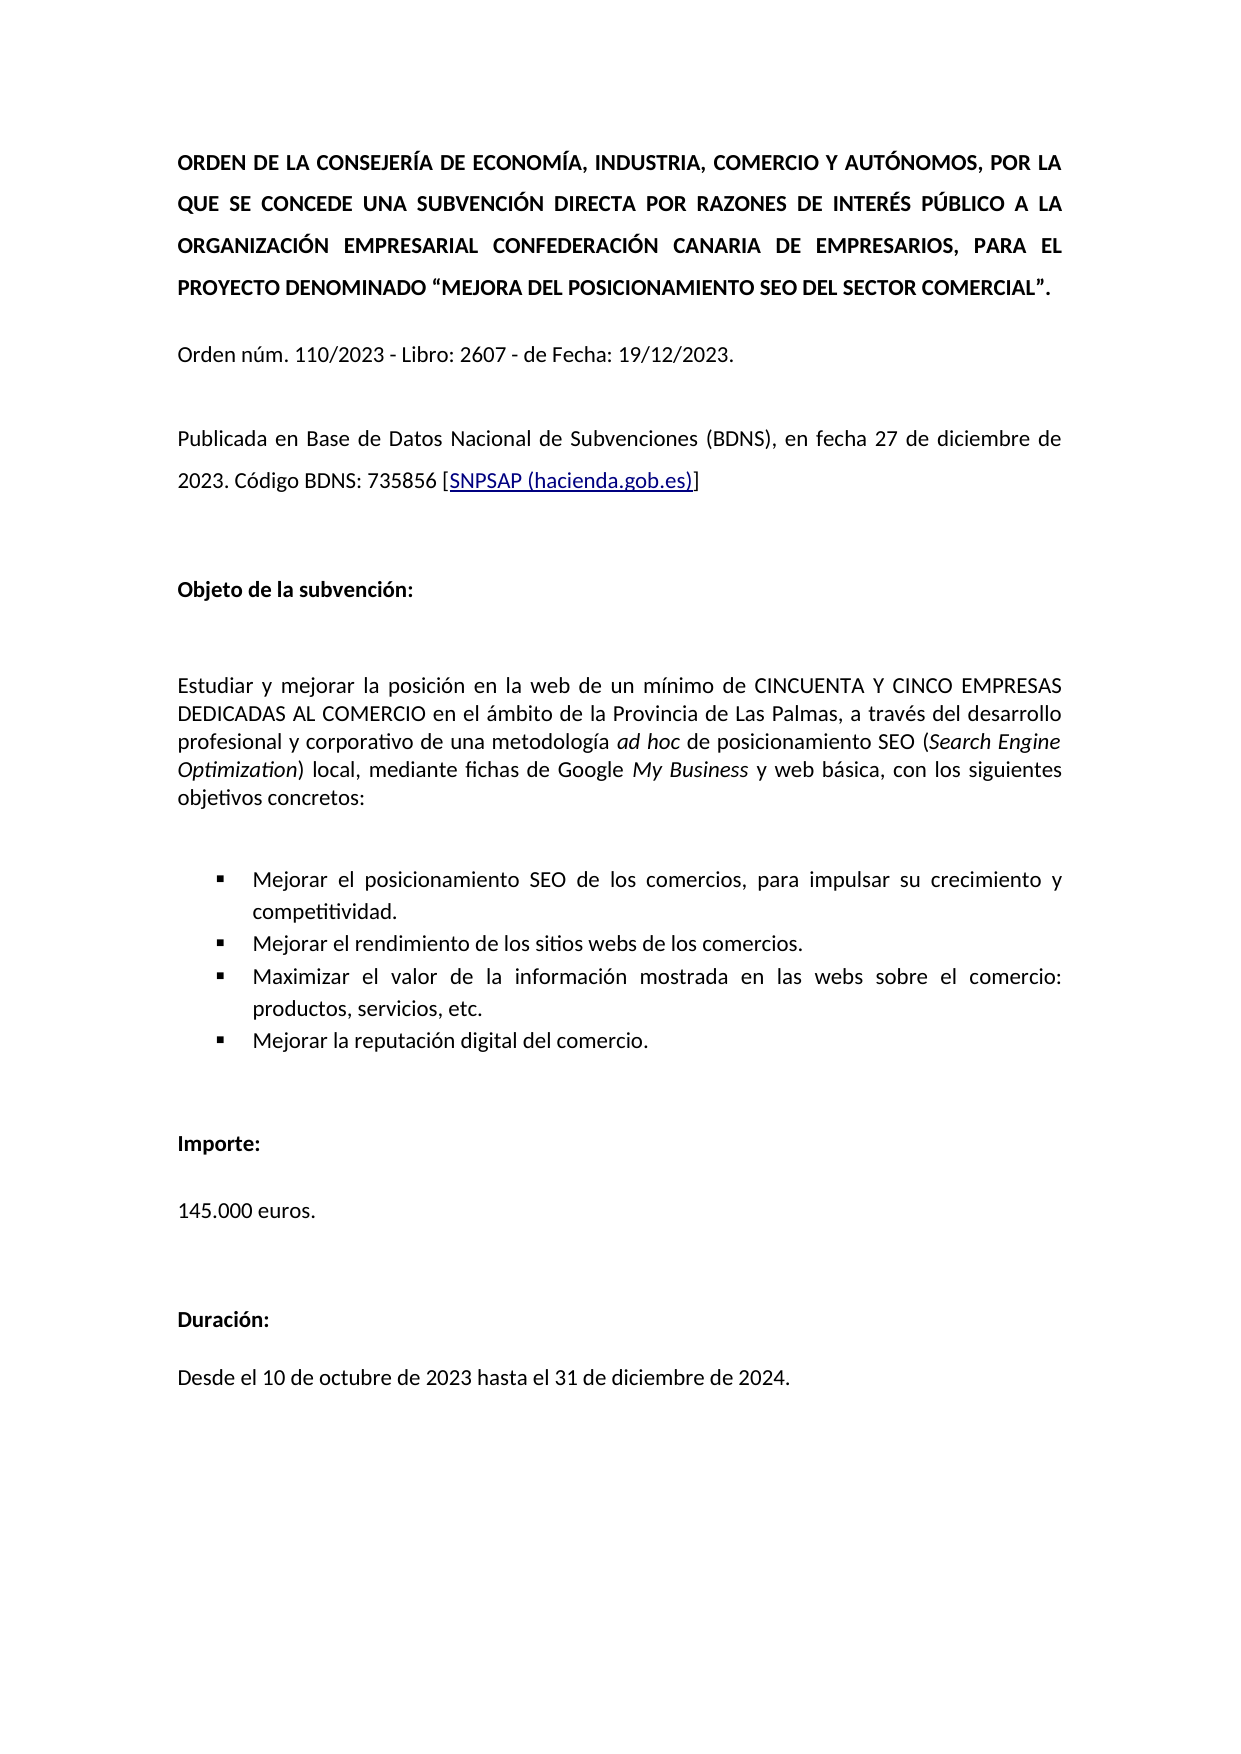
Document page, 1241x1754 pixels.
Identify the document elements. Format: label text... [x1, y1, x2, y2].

text Desde el 10 de octubre de 2023 hasta el 31 de diciembre de 2024. [177, 1363, 1063, 1391]
list Mejorar el posicionamiento SEO de los comercios, para impulsar su crecimiento y competitividad. [215, 865, 1063, 925]
text Importe: [177, 1129, 1063, 1157]
text Publicada en Base de Datos Nacional de Subvenciones (BDNS), en fecha 27 de diciembre de 2023. Código BDNS: 735856 [SNPSAP (hacienda.gob.es)] [177, 424, 1063, 494]
list Mejorar la reputación digital del comercio. [215, 1026, 1063, 1054]
text 145.000 euros. [177, 1196, 1063, 1224]
text ORDEN DE LA CONSEJERÍA DE ECONOMÍA, INDUSTRIA, COMERCIO Y AUTÓNOMOS, POR LA QUE SE CONCEDE UNA SUBVENCIÓN DIRECTA POR RAZONES DE INTERÉS PÚBLICO A LA ORGANIZACIÓN EMPRESARIAL CONFEDERACIÓN CANARIA DE EMPRESARIOS, PARA EL PROYECTO DENOMINADO “MEJORA DEL POSICIONAMIENTO SEO DEL SECTOR COMERCIAL”. [177, 148, 1063, 302]
text Orden núm. 110/2023 - Libro: 2607 - de Fecha: 19/12/2023. [177, 341, 1063, 368]
list Maximizar el valor de la información mostrada en las webs sobre el comercio: productos, servicios, etc. [215, 962, 1063, 1022]
text Estudiar y mejorar la posición en la web de un mínimo de CINCUENTA Y CINCO EMPRESAS DEDICADAS AL COMERCIO en el ámbito de la Provincia de Las Palmas, a través del desarrollo profesional y corporativo de una metodología ad hoc de posicionamiento SEO (Search Engine Optimization) local, mediante fichas de Google My Business y web básica, con los siguientes objetivos concretos: [177, 671, 1063, 811]
text Duración: [177, 1305, 1063, 1333]
list Mejorar el rendimiento de los sitios webs de los comercios. [215, 929, 1063, 958]
text Objeto de la subvención: [177, 575, 1063, 603]
